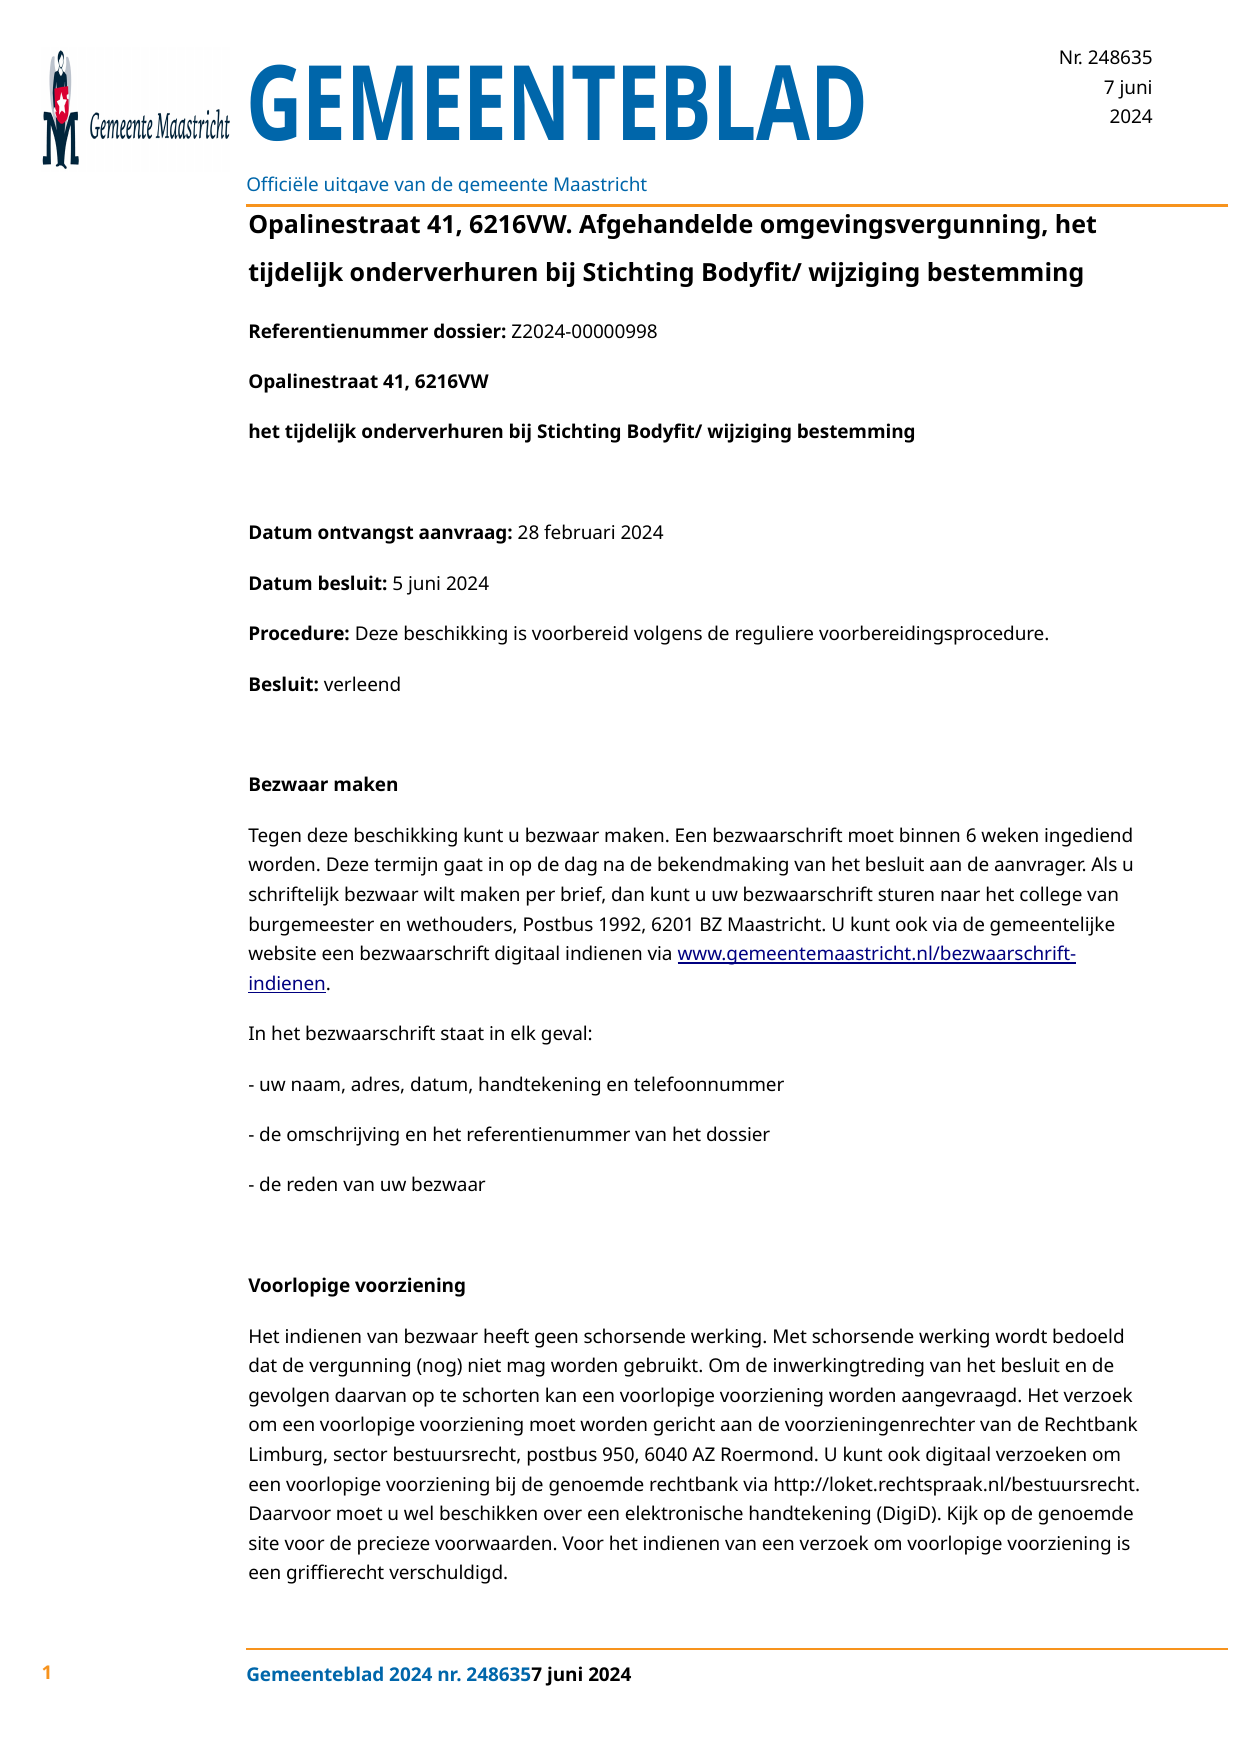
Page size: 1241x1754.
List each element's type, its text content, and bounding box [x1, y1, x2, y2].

text Tegen deze beschikking kunt u bezwaar maken. Een bezwaarschrift moet binnen 6 weken ingediend worden. Deze termijn gaat in op de dag na de bekendmaking van het besluit aan de aanvrager. Als u schriftelijk bezwaar wilt maken per brief, dan kunt u uw bezwaarschrift sturen naar het college van burgemeester en wethouders, Postbus 1992, 6201 BZ Maastricht. U kunt ook via de gemeentelijke website een bezwaarschrift digitaal indienen via www.gemeentemaastricht.nl/bezwaarschrift-indienen. [248, 822, 1152, 996]
text - uw naam, adres, datum, handtekening en telefoonnummer [248, 1071, 1152, 1097]
text Bezwaar maken [248, 772, 1152, 797]
text Datum ontvangst aanvraag: 28 februari 2024 [248, 519, 1152, 545]
text Referentienummer dossier: Z2024-00000998 [248, 318, 1152, 344]
text Besluit: verleend [248, 671, 1152, 697]
text Datum besluit: 5 juni 2024 [248, 570, 1152, 596]
text - de reden van uw bezwaar [248, 1172, 1152, 1197]
text Opalinestraat 41, 6216VW [248, 368, 1152, 394]
text Procedure: Deze beschikking is voorbereid volgens de reguliere voorbereidingsprocedure. [248, 620, 1152, 646]
text - de omschrijving en het referentienummer van het dossier [248, 1121, 1152, 1147]
text Het indienen van bezwaar heeft geen schorsende werking. Met schorsende werking wordt bedoeld dat de vergunning (nog) niet mag worden gebruikt. Om de inwerkingtreding van het besluit en de gevolgen daarvan op te schorten kan een voorlopige voorziening worden aangevraagd. Het verzoek om een voorlopige voorziening moet worden gericht aan de voorzieningenrechter van de Rechtbank Limburg, sector bestuursrecht, postbus 950, 6040 AZ Roermond. U kunt ook digitaal verzoeken om een voorlopige voorziening bij de genoemde rechtbank via http://loket.rechtspraak.nl/bestuursrecht. Daarvoor moet u wel beschikken over een elektronische handtekening (DigiD). Kijk op de genoemde site voor de precieze voorwaarden. Voor het indienen van een verzoek om voorlopige voorziening is een griffierecht verschuldigd. [248, 1323, 1152, 1585]
text Opalinestraat 41, 6216VW. Afgehandelde omgevingsvergunning, het tijdelijk onderverhuren bij Stichting Bodyfit/ wijziging bestemming [248, 207, 1152, 288]
text het tijdelijk onderverhuren bij Stichting Bodyfit/ wijziging bestemming [248, 419, 1152, 444]
picture [41, 47, 231, 172]
text In het bezwaarschrift staat in elk geval: [248, 1020, 1152, 1046]
text Voorlopige voorziening [248, 1272, 1152, 1298]
